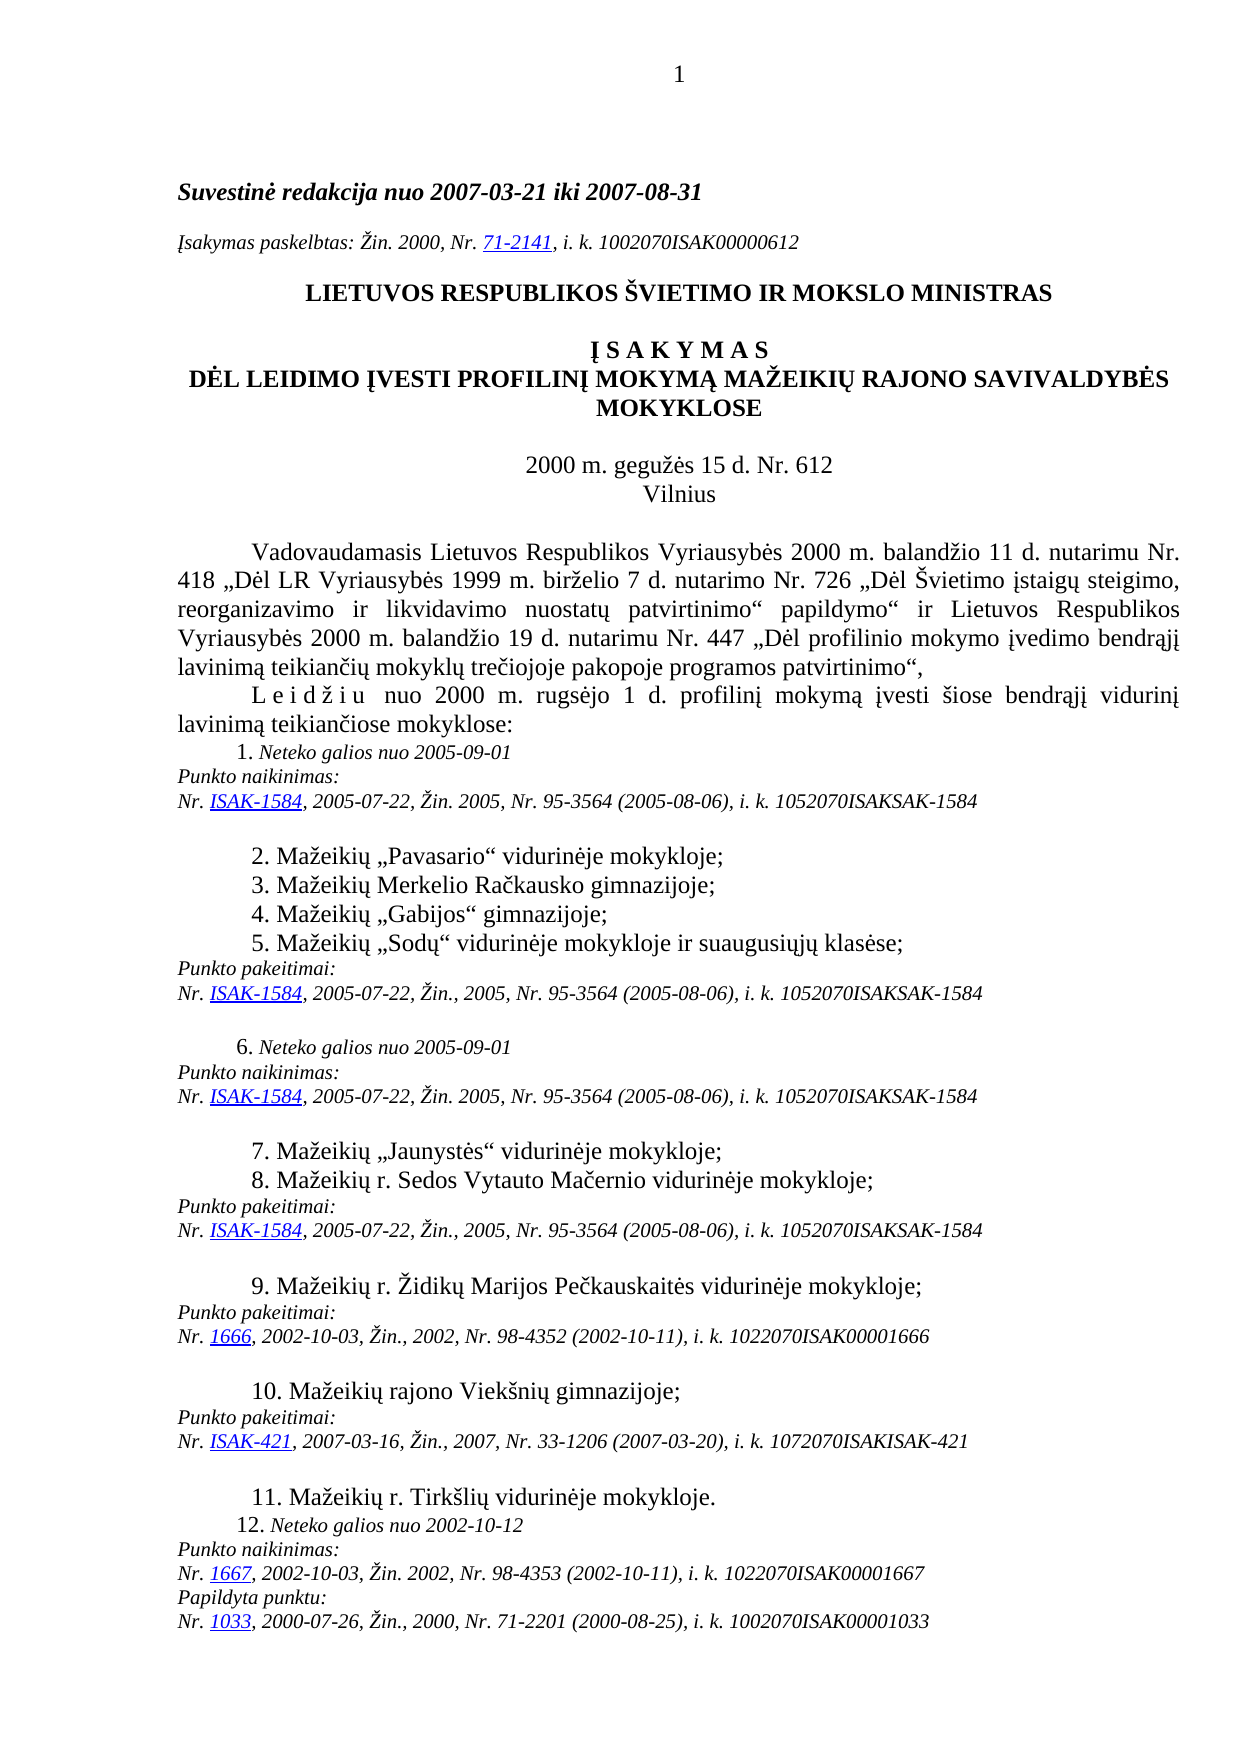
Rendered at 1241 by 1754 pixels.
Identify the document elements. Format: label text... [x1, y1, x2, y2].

text Nr. ISAK-1584, 2005-07-22, Žin., 2005, Nr. 95-3564 (2005-08-06), i. k. 1052070ISAKSAK-1584 [177, 980, 1181, 1004]
text Nr. ISAK-421, 2007-03-16, Žin., 2007, Nr. 33-1206 (2007-03-20), i. k. 1072070ISAKISAK-421 [177, 1429, 1181, 1453]
text Į S A K Y M A S [177, 336, 1181, 364]
text Nr. ISAK-1584, 2005-07-22, Žin. 2005, Nr. 95-3564 (2005-08-06), i. k. 1052070ISAKSAK-1584 [177, 788, 1181, 813]
text Punkto pakeitimai: [177, 1194, 1181, 1218]
text Punkto pakeitimai: [177, 1299, 1181, 1324]
text 3. Mažeikių Merkelio Račkausko gimnazijoje; [177, 870, 1181, 899]
text Punkto pakeitimai: [177, 1405, 1181, 1429]
text 2000 m. gegužės 15 d. Nr. 612 [177, 451, 1181, 479]
text Vadovaudamasis Lietuvos Respublikos Vyriausybės 2000 m. balandžio 11 d. nutarimu Nr. 418 „Dėl LR Vyriausybės 1999 m. birželio 7 d. nutarimo Nr. 726 „Dėl Švietimo įstaigų steigimo, reorganizavimo ir likvidavimo nuostatų patvirtinimo“ papildymo“ ir Lietuvos Respublikos Vyriausybės 2000 m. balandžio 19 d. nutarimu Nr. 447 „Dėl profilinio mokymo įvedimo bendrąjį lavinimą teikiančių mokyklų trečiojoje pakopoje programos patvirtinimo“, [177, 537, 1181, 681]
text 9. Mažeikių r. Židikų Marijos Pečkauskaitės vidurinėje mokykloje; [177, 1271, 1181, 1299]
text Vilnius [177, 479, 1181, 508]
text Įsakymas paskelbtas: Žin. 2000, Nr. 71-2141, i. k. 1002070ISAK00000612 [177, 230, 1181, 254]
text 1. Neteko galios nuo 2005-09-01 [177, 738, 1181, 764]
text Punkto naikinimas: [177, 1537, 1181, 1561]
text Nr. 1033, 2000-07-26, Žin., 2000, Nr. 71-2201 (2000-08-25), i. k. 1002070ISAK00001033 [177, 1609, 1181, 1633]
text 2. Mažeikių „Pavasario“ vidurinėje mokykloje; [177, 841, 1181, 870]
text 12. Neteko galios nuo 2002-10-12 [177, 1511, 1181, 1537]
text 8. Mažeikių r. Sedos Vytauto Mačernio vidurinėje mokykloje; [177, 1165, 1181, 1194]
text Punkto naikinimas: [177, 764, 1181, 788]
text Nr. 1667, 2002-10-03, Žin. 2002, Nr. 98-4353 (2002-10-11), i. k. 1022070ISAK00001667 [177, 1561, 1181, 1585]
text 4. Mažeikių „Gabijos“ gimnazijoje; [177, 899, 1181, 928]
text Leidžiu nuo 2000 m. rugsėjo 1 d. profilinį mokymą įvesti šiose bendrąjį vidurinį lavinimą teikiančiose mokyklose: [177, 681, 1181, 738]
text 5. Mažeikių „Sodų“ vidurinėje mokykloje ir suaugusiųjų klasėse; [177, 928, 1181, 956]
text Suvestinė redakcija nuo 2007-03-21 iki 2007-08-31 [177, 177, 1181, 206]
text 10. Mažeikių rajono Viekšnių gimnazijoje; [177, 1376, 1181, 1405]
text Nr. 1666, 2002-10-03, Žin., 2002, Nr. 98-4352 (2002-10-11), i. k. 1022070ISAK00001666 [177, 1324, 1181, 1348]
text Punkto naikinimas: [177, 1059, 1181, 1084]
text Punkto pakeitimai: [177, 956, 1181, 980]
text 11. Mažeikių r. Tirkšlių vidurinėje mokykloje. [177, 1482, 1181, 1511]
text Nr. ISAK-1584, 2005-07-22, Žin. 2005, Nr. 95-3564 (2005-08-06), i. k. 1052070ISAKSAK-1584 [177, 1084, 1181, 1108]
text Papildyta punktu: [177, 1585, 1181, 1609]
text LIETUVOS RESPUBLIKOS ŠVIETIMO IR MOKSLO MINISTRAS [177, 278, 1181, 307]
text 7. Mažeikių „Jaunystės“ vidurinėje mokykloje; [177, 1136, 1181, 1165]
text 6. Neteko galios nuo 2005-09-01 [177, 1033, 1181, 1059]
text DĖL LEIDIMO ĮVESTI PROFILINĮ MOKYMĄ MAŽEIKIŲ RAJONO SAVIVALDYBĖS MOKYKLOSE [177, 364, 1181, 422]
text Nr. ISAK-1584, 2005-07-22, Žin., 2005, Nr. 95-3564 (2005-08-06), i. k. 1052070ISAKSAK-1584 [177, 1218, 1181, 1242]
